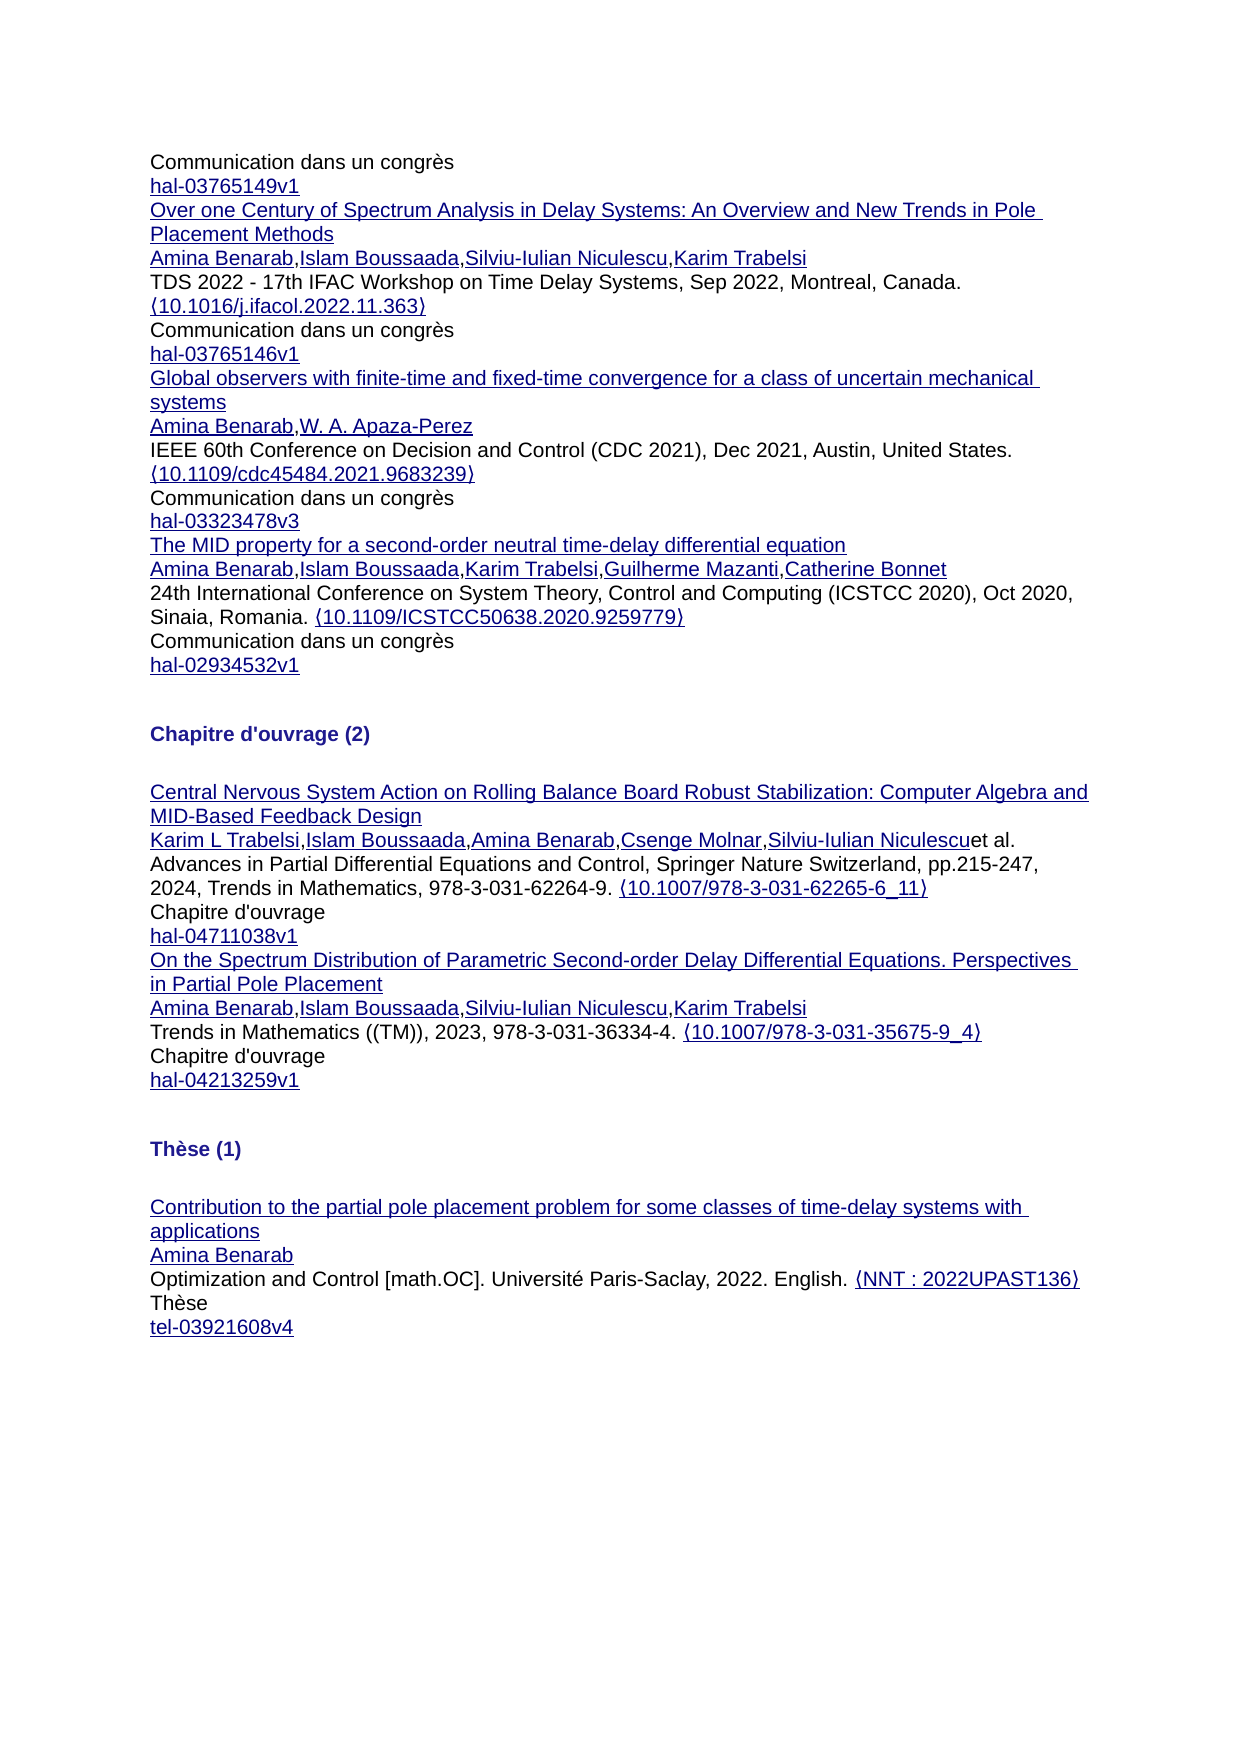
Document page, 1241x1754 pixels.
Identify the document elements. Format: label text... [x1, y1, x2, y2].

table_cell On the Spectrum Distribution of Parametric Second-order Delay Differential Equations. Perspectives in Partial Pole Placement Amina Benarab,Islam Boussaada,Silviu-Iulian Niculescu,Karim Trabelsi Trends in Mathematics ((TM)), 2023, 978-3-031-36334-4. ⟨10.1007/978-3-031-35675-9_4⟩ Chapitre d'ouvrage hal-04213259v1 [150, 948, 1090, 1092]
subtitle Thèse (1) [150, 1136, 1090, 1160]
table_header Central Nervous System Action on Rolling Balance Board Robust Stabilization: Computer Algebra and MID-Based Feedback Design Karim L Trabelsi,Islam Boussaada,Amina Benarab,Csenge Molnar,Silviu-Iulian Niculescuet al. Advances in Partial Differential Equations and Control, Springer Nature Switzerland, pp.215-247, 2024, Trends in Mathematics, 978-3-031-62264-9. ⟨10.1007/978-3-031-62265-6_11⟩ Chapitre d'ouvrage hal-04711038v1 [150, 780, 1090, 948]
table_cell Global observers with finite-time and fixed-time convergence for a class of uncertain mechanical systems Amina Benarab,W. A. Apaza-Perez IEEE 60th Conference on Decision and Control (CDC 2021), Dec 2021, Austin, United States. ⟨10.1109/cdc45484.2021.9683239⟩ Communication dans un congrès hal-03323478v3 [150, 366, 1090, 533]
subtitle Chapitre d'ouvrage (2) [150, 722, 1090, 746]
table_cell Communication dans un congrès hal-03765149v1 [150, 150, 1090, 198]
table_cell Over one Century of Spectrum Analysis in Delay Systems: An Overview and New Trends in Pole Placement Methods Amina Benarab,Islam Boussaada,Silviu-Iulian Niculescu,Karim Trabelsi TDS 2022 - 17th IFAC Workshop on Time Delay Systems, Sep 2022, Montreal, Canada. ⟨10.1016/j.ifacol.2022.11.363⟩ Communication dans un congrès hal-03765146v1 [150, 198, 1090, 366]
table_cell The MID property for a second-order neutral time-delay differential equation Amina Benarab,Islam Boussaada,Karim Trabelsi,Guilherme Mazanti,Catherine Bonnet 24th International Conference on System Theory, Control and Computing (ICSTCC 2020), Oct 2020, Sinaia, Romania. ⟨10.1109/ICSTCC50638.2020.9259779⟩ Communication dans un congrès hal-02934532v1 [150, 533, 1090, 677]
table_header Contribution to the partial pole placement problem for some classes of time-delay systems with applications Amina Benarab Optimization and Control [math.OC]. Université Paris-Saclay, 2022. English. ⟨NNT : 2022UPAST136⟩ Thèse tel-03921608v4 [150, 1195, 1090, 1338]
